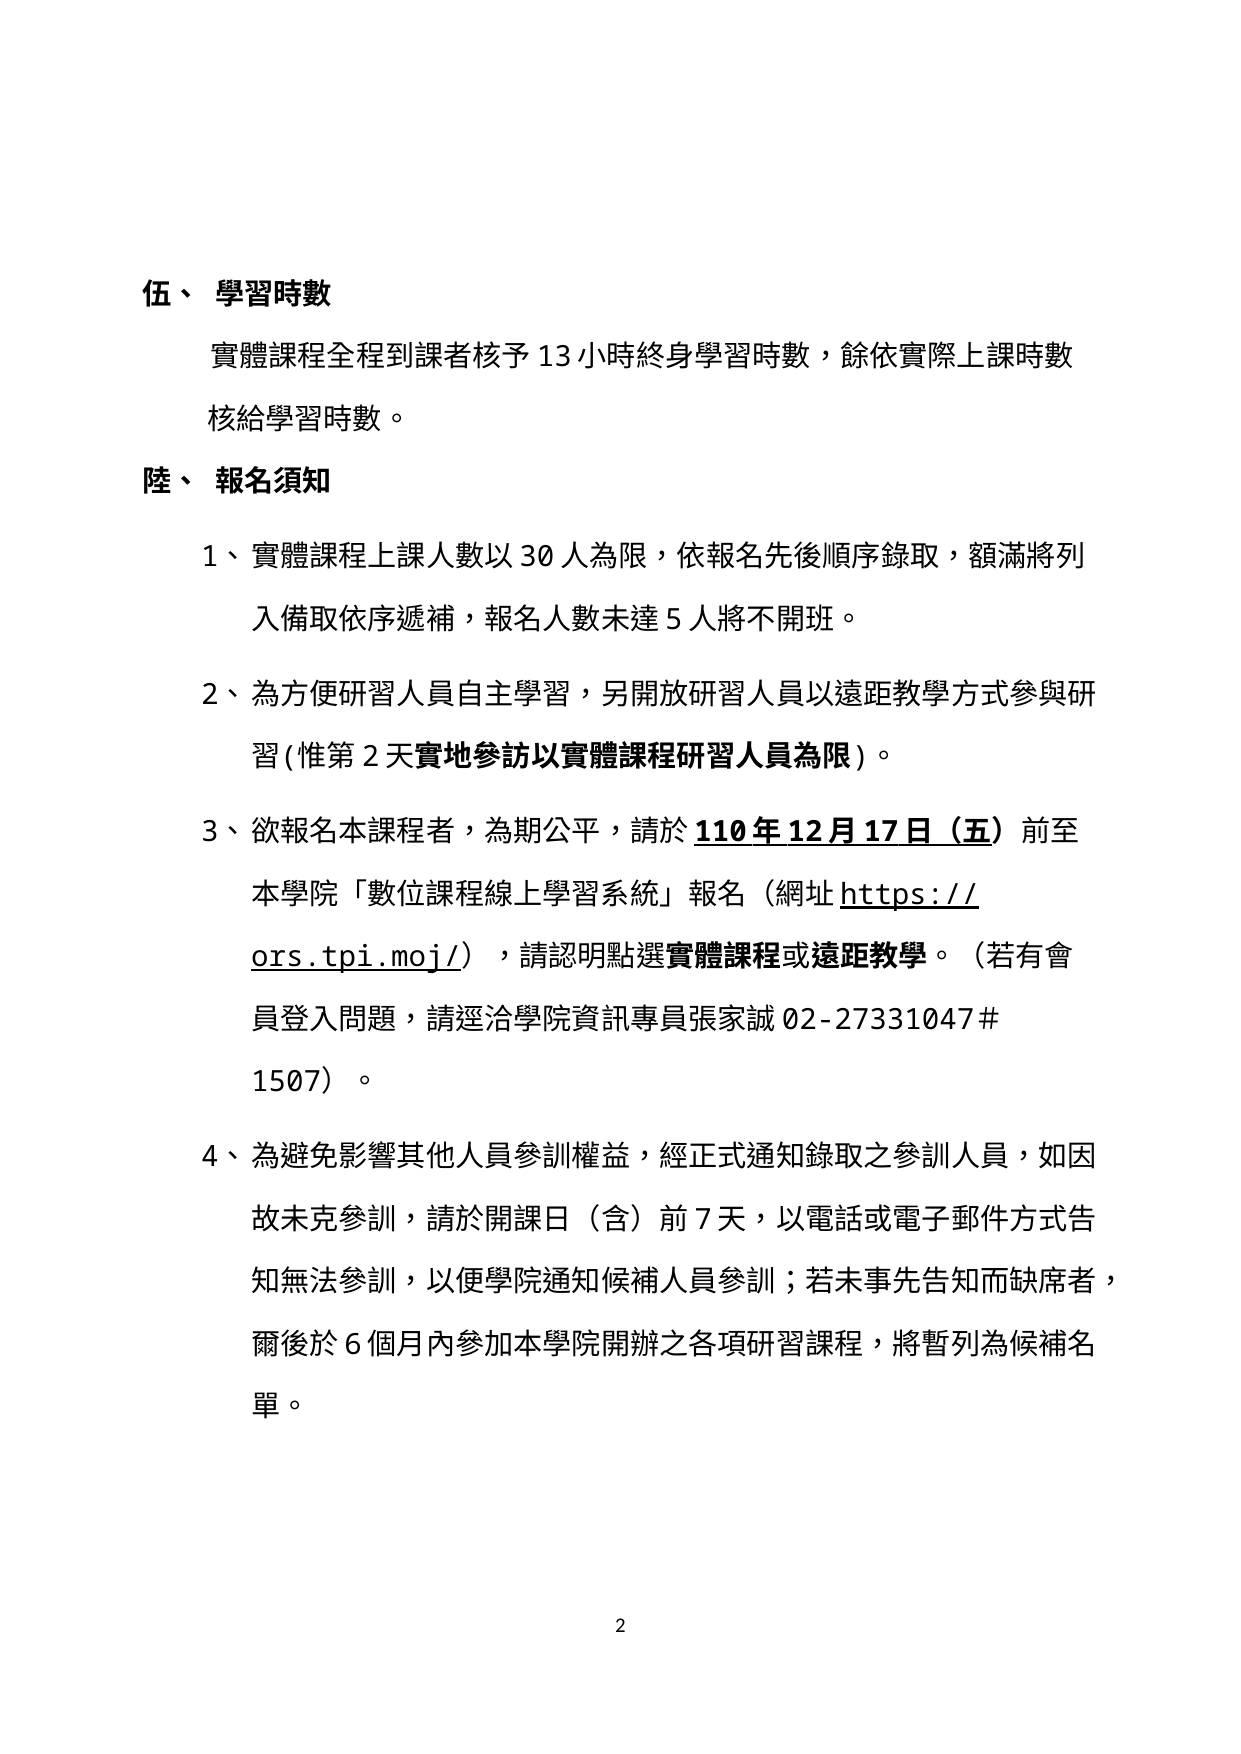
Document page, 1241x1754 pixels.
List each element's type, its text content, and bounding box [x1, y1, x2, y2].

subtitle 為避免影響其他人員參訓權益，經正式通知錄取之參訓人員，如因故未克參訓，請於開課日（含）前7天，以電話或電子郵件方式告知無法參訓，以便學院通知候補人員參訓；若未事先告知而缺席者，爾後於6個月內參加本學院開辦之各項研習課程，將暫列為候補名單。 [201, 1112, 1098, 1425]
subtitle 為方便研習人員自主學習，另開放研習人員以遠距教學方式參與研習(惟第2天實地參訪以實體課程研習人員為限)。 [201, 650, 1098, 775]
list 報名須知 [142, 437, 1098, 500]
list 學習時數 [142, 250, 1098, 312]
subtitle 實體課程上課人數以30人為限，依報名先後順序錄取，額滿將列入備取依序遞補，報名人數未達5人將不開班。 [201, 512, 1098, 637]
subtitle 欲報名本課程者，為期公平，請於110年12月17日（五）前至本學院「數位課程線上學習系統」報名（網址https://ors.tpi.moj/），請認明點選實體課程或遠距教學。（若有會員登入問題，請逕洽學院資訊專員張家誠02-27331047＃1507）。 [201, 787, 1098, 1100]
text 實體課程全程到課者核予13小時終身學習時數，餘依實際上課時數核給學習時數。 [207, 312, 1098, 437]
